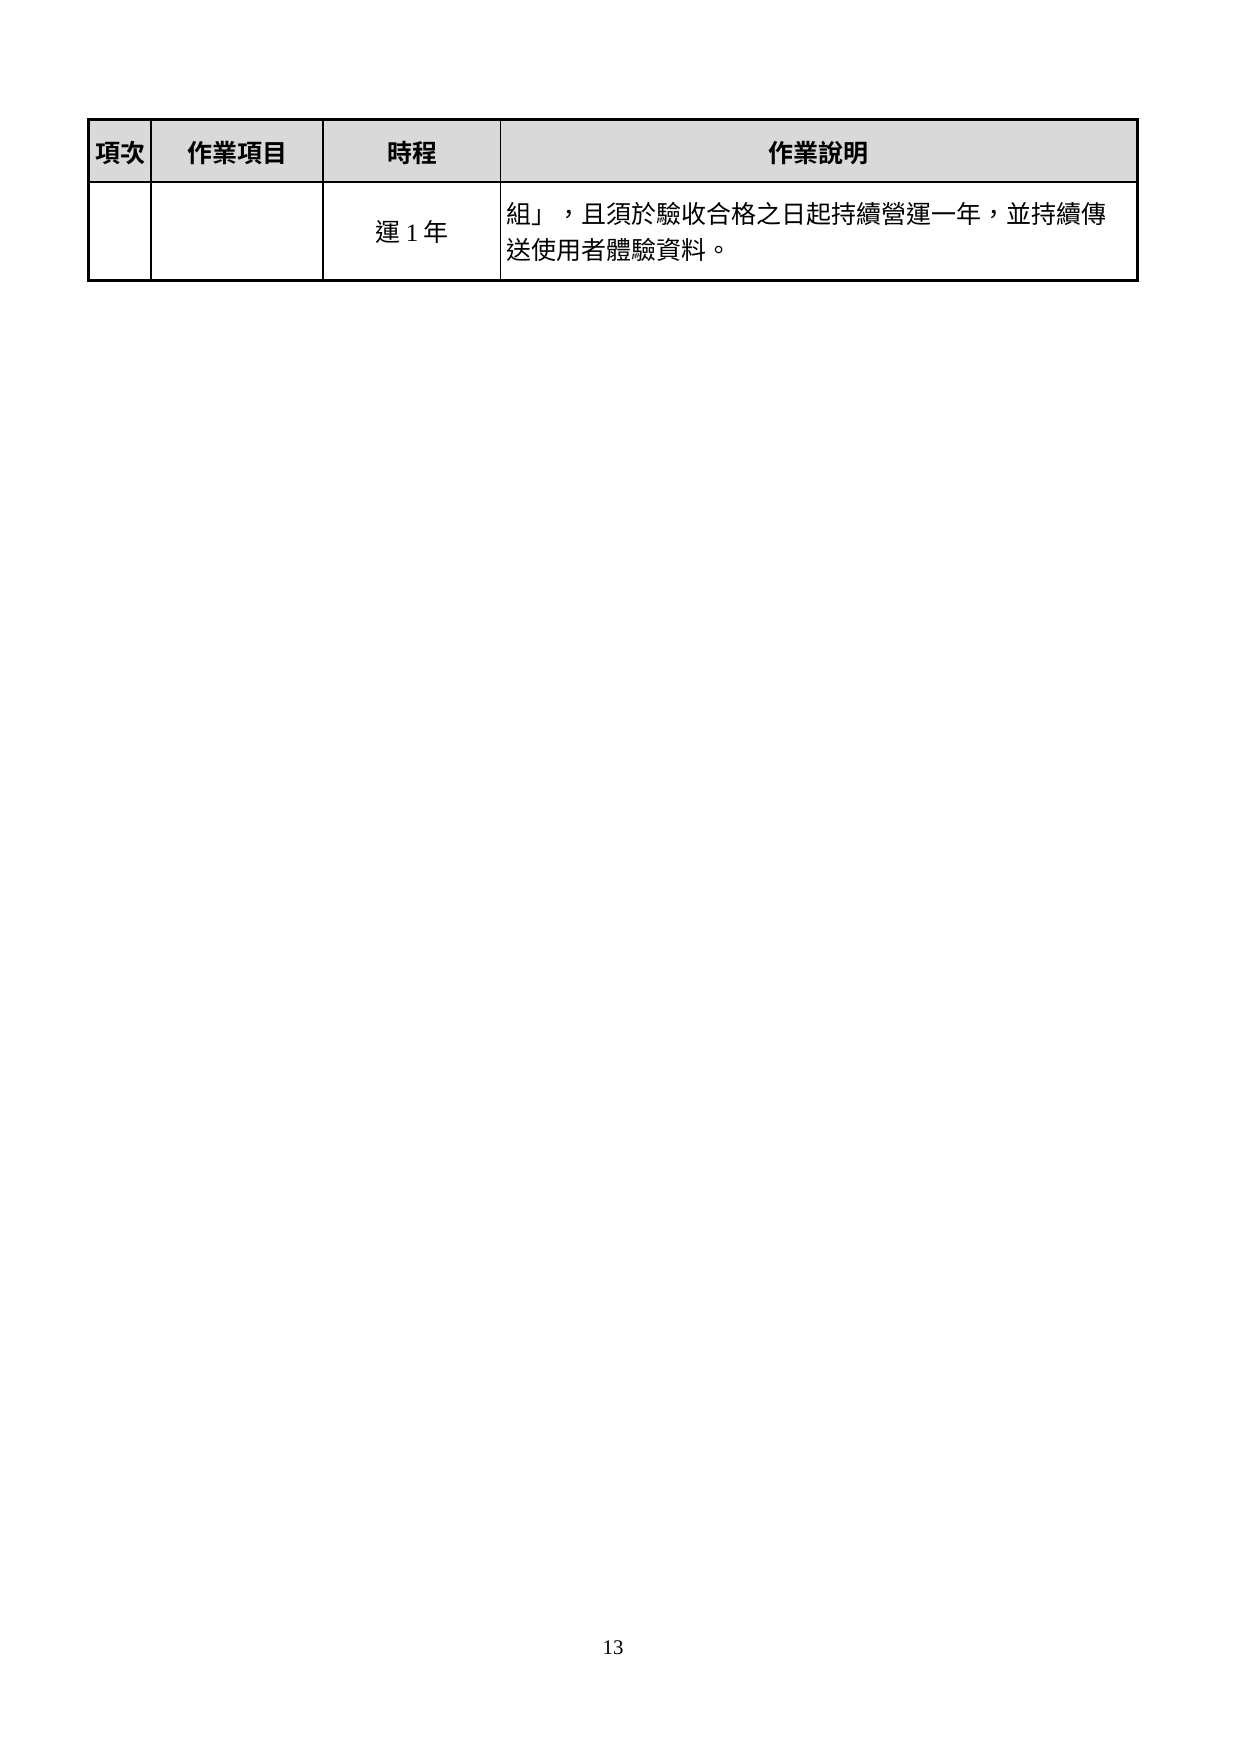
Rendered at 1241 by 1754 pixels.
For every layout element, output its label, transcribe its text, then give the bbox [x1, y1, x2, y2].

table_header 作業說明 [501, 121, 1136, 181]
table_header 作業項目 [152, 121, 322, 181]
table_cell 組」，且須於驗收合格之日起持續營運一年，並持續傳送使用者體驗資料。 [501, 183, 1136, 279]
table_header 項次 [90, 121, 150, 181]
table_cell 運1年 [324, 183, 500, 279]
table_cell [90, 183, 150, 279]
table_header 時程 [324, 121, 500, 181]
table_cell [152, 183, 322, 279]
